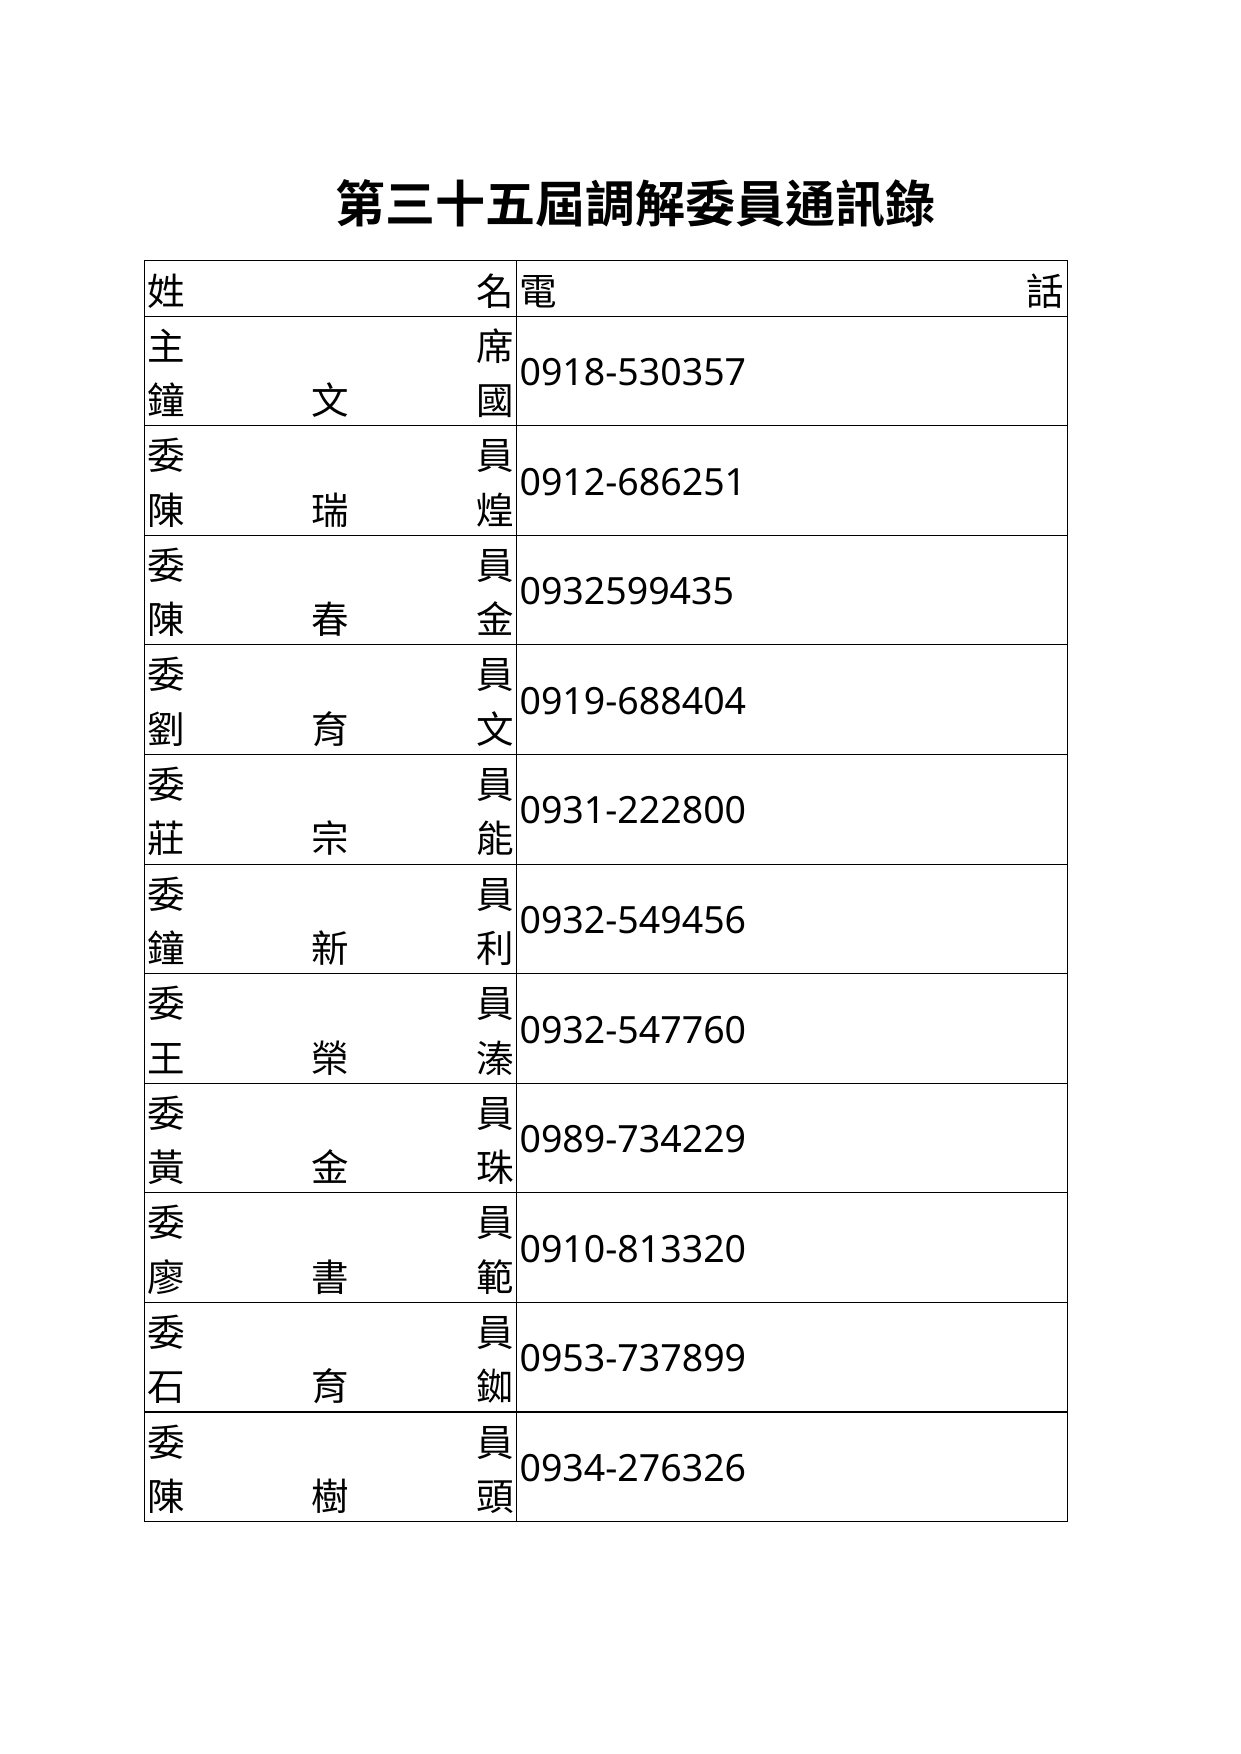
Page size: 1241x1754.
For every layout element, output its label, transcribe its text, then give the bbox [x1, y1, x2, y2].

table_cell 0932599435 [517, 536, 1067, 644]
table_cell 0919-688404 [517, 645, 1067, 754]
table_cell 委員 黃金珠 [145, 1084, 516, 1192]
table_header 姓名 [145, 261, 516, 316]
table_cell 0912-686251 [517, 426, 1067, 535]
text 第三十五屆調解委員通訊錄 [148, 164, 1122, 237]
table_cell 0931-222800 [517, 755, 1067, 863]
table_cell 委員 鐘新利 [145, 865, 516, 973]
table_cell 0934-276326 [517, 1413, 1067, 1521]
table_cell 0989-734229 [517, 1084, 1067, 1192]
table_cell 主席 鐘文國 [145, 317, 516, 425]
table_cell 委員 石育銣 [145, 1303, 516, 1411]
table_header 電話 [517, 261, 1067, 316]
table_cell 委員 陳春金 [145, 536, 516, 644]
table_cell 委員 廖書範 [145, 1193, 516, 1302]
table_cell 0932-549456 [517, 865, 1067, 973]
table_cell 委員 王榮溱 [145, 974, 516, 1083]
table_cell 委員 劉育文 [145, 645, 516, 754]
table_cell 0932-547760 [517, 974, 1067, 1083]
table_cell 0910-813320 [517, 1193, 1067, 1302]
table_cell 0918-530357 [517, 317, 1067, 425]
table_cell 委員 莊宗能 [145, 755, 516, 863]
table_cell 委員 陳樹頭 [145, 1413, 516, 1521]
table_cell 0953-737899 [517, 1303, 1067, 1411]
table_cell 委員 陳瑞煌 [145, 426, 516, 535]
